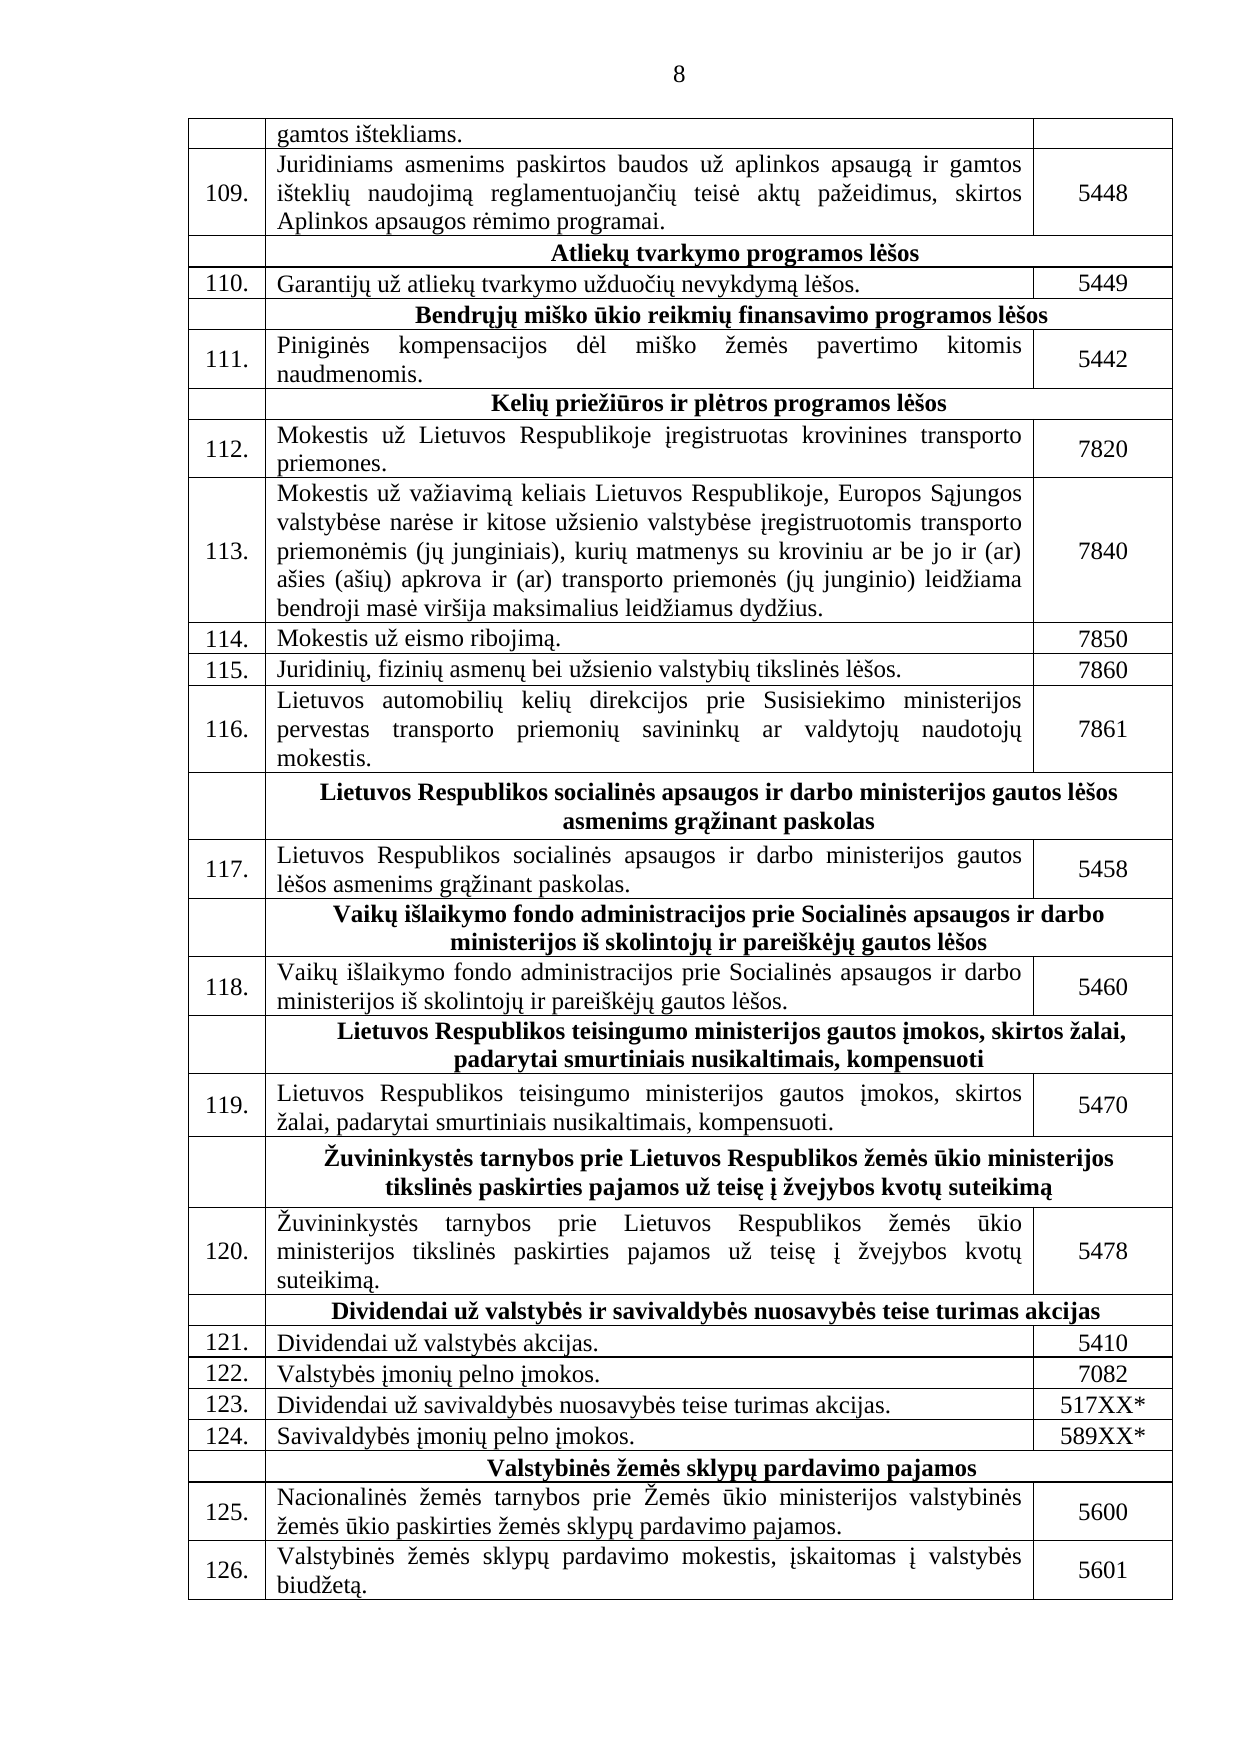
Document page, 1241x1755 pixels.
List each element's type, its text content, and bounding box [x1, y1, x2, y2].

table_cell 126. [189, 1541, 265, 1598]
table_cell Juridinių, fizinių asmenų bei užsienio valstybių tikslinės lėšos. [266, 654, 1033, 684]
table_cell [189, 1016, 265, 1073]
table_cell Atliekų tvarkymo programos lėšos [266, 236, 1172, 266]
table_cell Mokestis už važiavimą keliais Lietuvos Respublikoje, Europos Sąjungos valstybėse narėse ir kitose užsienio valstybėse įregistruotomis transporto priemonėmis (jų junginiais), kurių matmenys su kroviniu ar be jo ir (ar) ašies (ašių) apkrova ir (ar) transporto priemonės (jų junginio) leidžiama bendroji masė viršija maksimalius leidžiamus dydžius. [266, 478, 1033, 622]
table_cell 5601 [1034, 1541, 1172, 1598]
table_cell Piniginės kompensacijos dėl miško žemės pavertimo kitomis naudmenomis. [266, 330, 1033, 387]
table_cell Valstybinės žemės sklypų pardavimo pajamos [266, 1451, 1172, 1481]
table_cell [189, 119, 265, 148]
table_cell Valstybinės žemės sklypų pardavimo mokestis, įskaitomas į valstybės biudžetą. [266, 1541, 1033, 1598]
table_cell 5600 [1034, 1483, 1172, 1540]
table_cell 119. [189, 1074, 265, 1136]
table_cell Žuvininkystės tarnybos prie Lietuvos Respublikos žemės ūkio ministerijos tikslinės paskirties pajamos už teisę į žvejybos kvotų suteikimą [266, 1137, 1172, 1207]
table_cell Vaikų išlaikymo fondo administracijos prie Socialinės apsaugos ir darbo ministerijos iš skolintojų ir pareiškėjų gautos lėšos [266, 899, 1172, 956]
table_cell 589XX* [1034, 1420, 1172, 1450]
table_cell Lietuvos Respublikos teisingumo ministerijos gautos įmokos, skirtos žalai, padarytai smurtiniais nusikaltimais, kompensuoti. [266, 1074, 1033, 1136]
table_cell 123. [189, 1389, 265, 1419]
table_cell 5448 [1034, 149, 1172, 235]
table_cell 116. [189, 686, 265, 772]
table_cell [189, 1137, 265, 1207]
table_cell Lietuvos Respublikos socialinės apsaugos ir darbo ministerijos gautos lėšos asmenims grąžinant paskolas. [266, 840, 1033, 898]
table_cell 112. [189, 420, 265, 477]
table_cell 5458 [1034, 840, 1172, 898]
table_cell 115. [189, 654, 265, 684]
table_cell Lietuvos Respublikos teisingumo ministerijos gautos įmokos, skirtos žalai, padarytai smurtiniais nusikaltimais, kompensuoti [266, 1016, 1172, 1073]
table_cell 5410 [1034, 1326, 1172, 1356]
table_cell [189, 299, 265, 329]
table_cell Lietuvos Respublikos socialinės apsaugos ir darbo ministerijos gautos lėšos asmenims grąžinant paskolas [266, 773, 1172, 839]
table_cell Nacionalinės žemės tarnybos prie Žemės ūkio ministerijos valstybinės žemės ūkio paskirties žemės sklypų pardavimo pajamos. [266, 1483, 1033, 1540]
table_cell 110. [189, 268, 265, 298]
table_cell 117. [189, 840, 265, 898]
table_cell [189, 773, 265, 839]
table_cell Bendrųjų miško ūkio reikmių finansavimo programos lėšos [266, 299, 1172, 329]
table_cell 7820 [1034, 420, 1172, 477]
table_cell Dividendai už valstybės ir savivaldybės nuosavybės teise turimas akcijas [266, 1295, 1172, 1325]
table_cell [189, 1451, 265, 1481]
table_cell 7850 [1034, 623, 1172, 653]
table_cell 5442 [1034, 330, 1172, 387]
table_cell 5478 [1034, 1208, 1172, 1294]
table_cell 113. [189, 478, 265, 622]
table_cell 5460 [1034, 957, 1172, 1015]
table_cell 7861 [1034, 686, 1172, 772]
table_cell [189, 389, 265, 419]
table_cell 7082 [1034, 1358, 1172, 1388]
table_cell Mokestis už Lietuvos Respublikoje įregistruotas krovinines transporto priemones. [266, 420, 1033, 477]
table_cell Lietuvos automobilių kelių direkcijos prie Susisiekimo ministerijos pervestas transporto priemonių savininkų ar valdytojų naudotojų mokestis. [266, 686, 1033, 772]
table_cell 5449 [1034, 268, 1172, 298]
table_cell 7840 [1034, 478, 1172, 622]
table_cell Valstybės įmonių pelno įmokos. [266, 1358, 1033, 1388]
table_cell 124. [189, 1420, 265, 1450]
table_cell Garantijų už atliekų tvarkymo užduočių nevykdymą lėšos. [266, 268, 1033, 298]
table_cell Kelių priežiūros ir plėtros programos lėšos [266, 389, 1172, 419]
table_cell Savivaldybės įmonių pelno įmokos. [266, 1420, 1033, 1450]
table_cell Mokestis už eismo ribojimą. [266, 623, 1033, 653]
table_cell 5470 [1034, 1074, 1172, 1136]
table_cell 121. [189, 1326, 265, 1356]
table_cell [1034, 119, 1172, 148]
table_cell Juridiniams asmenims paskirtos baudos už aplinkos apsaugą ir gamtos išteklių naudojimą reglamentuojančių teisė aktų pažeidimus, skirtos Aplinkos apsaugos rėmimo programai. [266, 149, 1033, 235]
table_cell 118. [189, 957, 265, 1015]
table_cell Žuvininkystės tarnybos prie Lietuvos Respublikos žemės ūkio ministerijos tikslinės paskirties pajamos už teisę į žvejybos kvotų suteikimą. [266, 1208, 1033, 1294]
table_cell [189, 1295, 265, 1325]
table_cell 120. [189, 1208, 265, 1294]
table_cell 111. [189, 330, 265, 387]
table_cell 122. [189, 1358, 265, 1388]
table_cell gamtos ištekliams. [266, 119, 1033, 148]
table_cell Dividendai už valstybės akcijas. [266, 1326, 1033, 1356]
table_cell Dividendai už savivaldybės nuosavybės teise turimas akcijas. [266, 1389, 1033, 1419]
table_cell 517XX* [1034, 1389, 1172, 1419]
table_cell Vaikų išlaikymo fondo administracijos prie Socialinės apsaugos ir darbo ministerijos iš skolintojų ir pareiškėjų gautos lėšos. [266, 957, 1033, 1015]
table_cell [189, 899, 265, 956]
table_cell 109. [189, 149, 265, 235]
table_cell 114. [189, 623, 265, 653]
table_cell [189, 236, 265, 266]
table_cell 125. [189, 1483, 265, 1540]
table_cell 7860 [1034, 654, 1172, 684]
